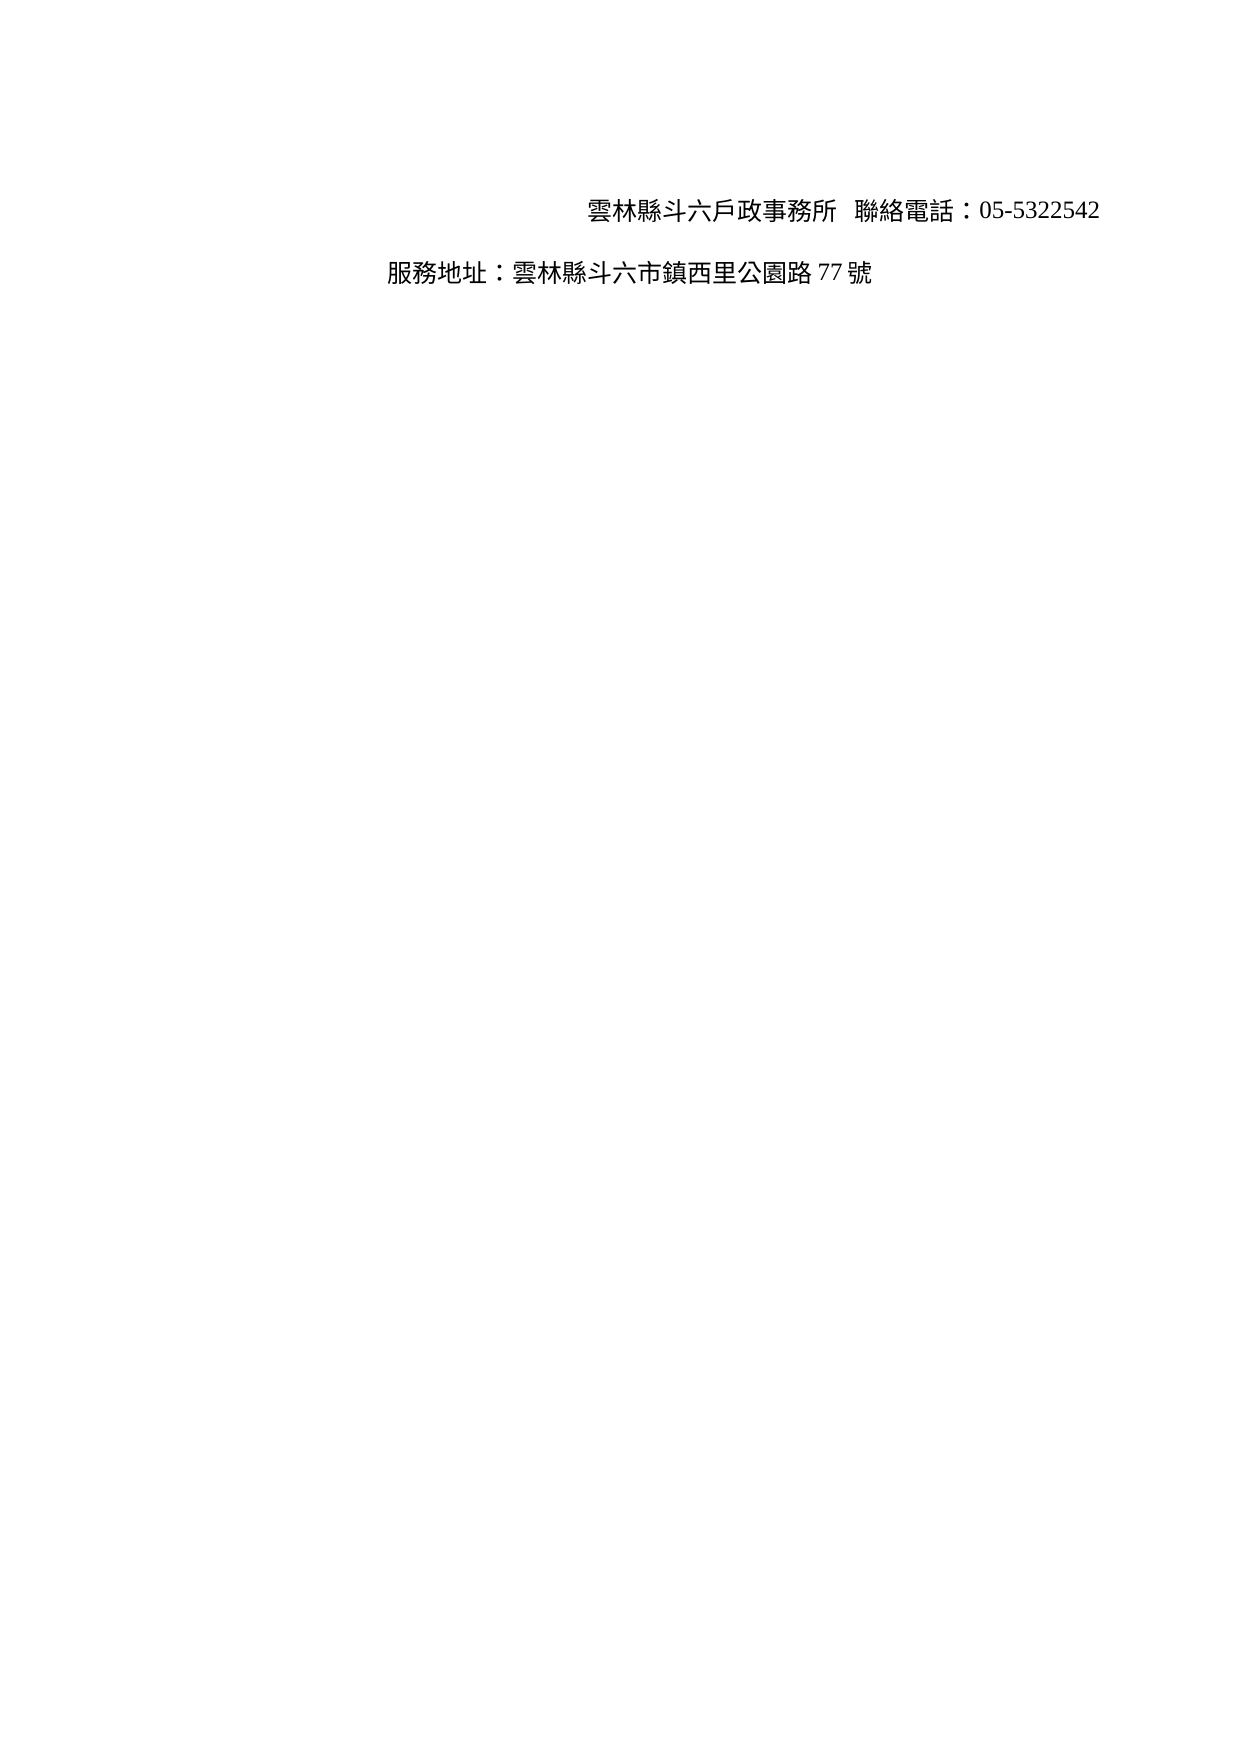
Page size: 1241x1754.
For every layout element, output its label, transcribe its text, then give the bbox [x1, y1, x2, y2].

text 雲林縣斗六戶政事務所 聯絡電話：05-5322542 [187, 167, 1125, 230]
text 服務地址：雲林縣斗六市鎮西里公園路77號 [187, 230, 1125, 292]
